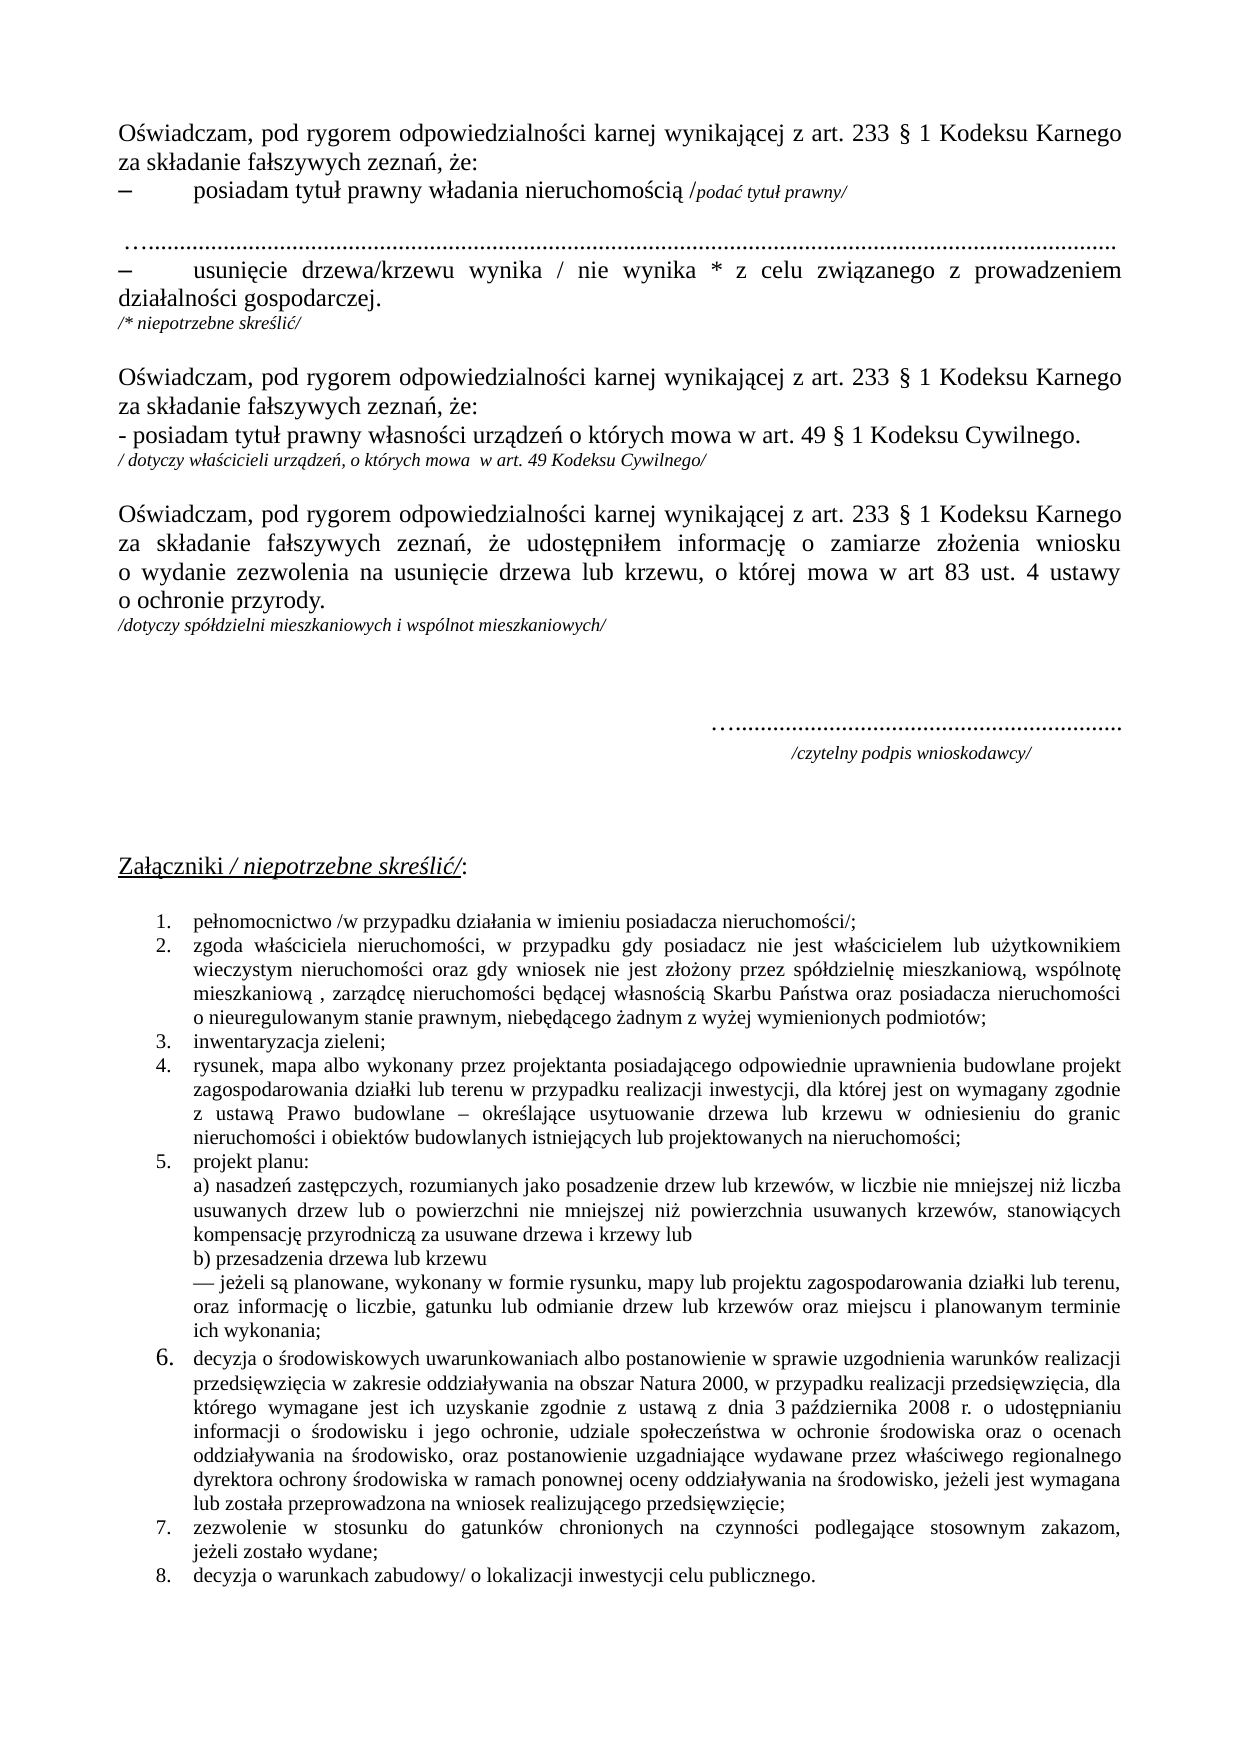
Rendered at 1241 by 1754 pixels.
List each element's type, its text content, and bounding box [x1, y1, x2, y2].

text Oświadczam, pod rygorem odpowiedzialności karnej wynikającej z art. 233 § 1 Kodeksu Karnego za składanie fałszywych zeznań, że udostępniłem informację o zamiarze złożenia wniosku o wydanie zezwolenia na usunięcie drzewa lub krzewu, o której mowa w art 83 ust. 4 ustawy o ochronie przyrody. [118, 499, 1122, 614]
list rysunek, mapa albo wykonany przez projektanta posiadającego odpowiednie uprawnienia budowlane projekt zagospodarowania działki lub terenu w przypadku realizacji inwestycji, dla której jest on wymagany zgodnie z ustawą Prawo budowlane – określające usytuowanie drzewa lub krzewu w odniesieniu do granic nieruchomości i obiektów budowlanych istniejących lub projektowanych na nieruchomości; [156, 1053, 1122, 1149]
list a) nasadzeń zastępczych, rozumianych jako posadzenie drzew lub krzewów, w liczbie nie mniejszej niż liczba usuwanych drzew lub o powierzchni nie mniejszej niż powierzchnia usuwanych krzewów, stanowiących kompensację przyrodniczą za usuwane drzewa i krzewy lub [156, 1173, 1122, 1246]
list /* niepotrzebne skreślić/ [118, 312, 1122, 334]
list …........................................................................................................................................................... [118, 226, 1122, 255]
text - posiadam tytuł prawny własności urządzeń o których mowa w art. 49 § 1 Kodeksu Cywilnego. [118, 420, 1122, 449]
list — jeżeli są planowane, wykonany w formie rysunku, mapy lub projektu zagospodarowania działki lub terenu, oraz informację o liczbie, gatunku lub odmianie drzew lub krzewów oraz miejscu i planowanym terminie ich wykonania; [156, 1270, 1122, 1342]
list decyzja o warunkach zabudowy/ o lokalizacji inwestycji celu publicznego. [156, 1563, 1122, 1587]
text / dotyczy właścicieli urządzeń, o których mowa w art. 49 Kodeksu Cywilnego/ [118, 449, 1122, 470]
text /czytelny podpis wnioskodawcy/ [118, 736, 1122, 765]
list posiadam tytuł prawny władania nieruchomością /podać tytuł prawny/ [118, 176, 1122, 204]
list projekt planu: [156, 1149, 1122, 1173]
list inwentaryzacja zieleni; [156, 1029, 1122, 1053]
text Oświadczam, pod rygorem odpowiedzialności karnej wynikającej z art. 233 § 1 Kodeksu Karnego za składanie fałszywych zeznań, że: [118, 362, 1122, 420]
list usunięcie drzewa/krzewu wynika / nie wynika * z celu związanego z prowadzeniem działalności gospodarczej. [118, 255, 1122, 312]
text Oświadczam, pod rygorem odpowiedzialności karnej wynikającej z art. 233 § 1 Kodeksu Karnego za składanie fałszywych zeznań, że: [118, 118, 1122, 176]
text /dotyczy spółdzielni mieszkaniowych i wspólnot mieszkaniowych/ [118, 614, 1122, 636]
list b) przesadzenia drzewa lub krzewu [156, 1246, 1122, 1270]
list pełnomocnictwo /w przypadku działania w imieniu posiadacza nieruchomości/; [156, 909, 1122, 933]
list zgoda właściciela nieruchomości, w przypadku gdy posiadacz nie jest właścicielem lub użytkownikiem wieczystym nieruchomości oraz gdy wniosek nie jest złożony przez spółdzielnię mieszkaniową, wspólnotę mieszkaniową , zarządcę nieruchomości będącej własnością Skarbu Państwa oraz posiadacza nieruchomości o nieuregulowanym stanie prawnym, niebędącego żadnym z wyżej wymienionych podmiotów; [156, 933, 1122, 1029]
list zezwolenie w stosunku do gatunków chronionych na czynności podlegające stosownym zakazom, jeżeli zostało wydane; [156, 1515, 1122, 1563]
list Załączniki / niepotrzebne skreślić/: [118, 851, 1122, 880]
text ….............................................................. [118, 707, 1122, 736]
list decyzja o środowiskowych uwarunkowaniach albo postanowienie w sprawie uzgodnienia warunków realizacji przedsięwzięcia w zakresie oddziaływania na obszar Natura 2000, w przypadku realizacji przedsięwzięcia, dla którego wymagane jest ich uzyskanie zgodnie z ustawą z dnia 3 października 2008 r. o udostępnianiu informacji o środowisku i jego ochronie, udziale społeczeństwa w ochronie środowiska oraz o ocenach oddziaływania na środowisko, oraz postanowienie uzgadniające wydawane przez właściwego regionalnego dyrektora ochrony środowiska w ramach ponownej oceny oddziaływania na środowisko, jeżeli jest wymagana lub została przeprowadzona na wniosek realizującego przedsięwzięcie; [156, 1342, 1122, 1515]
